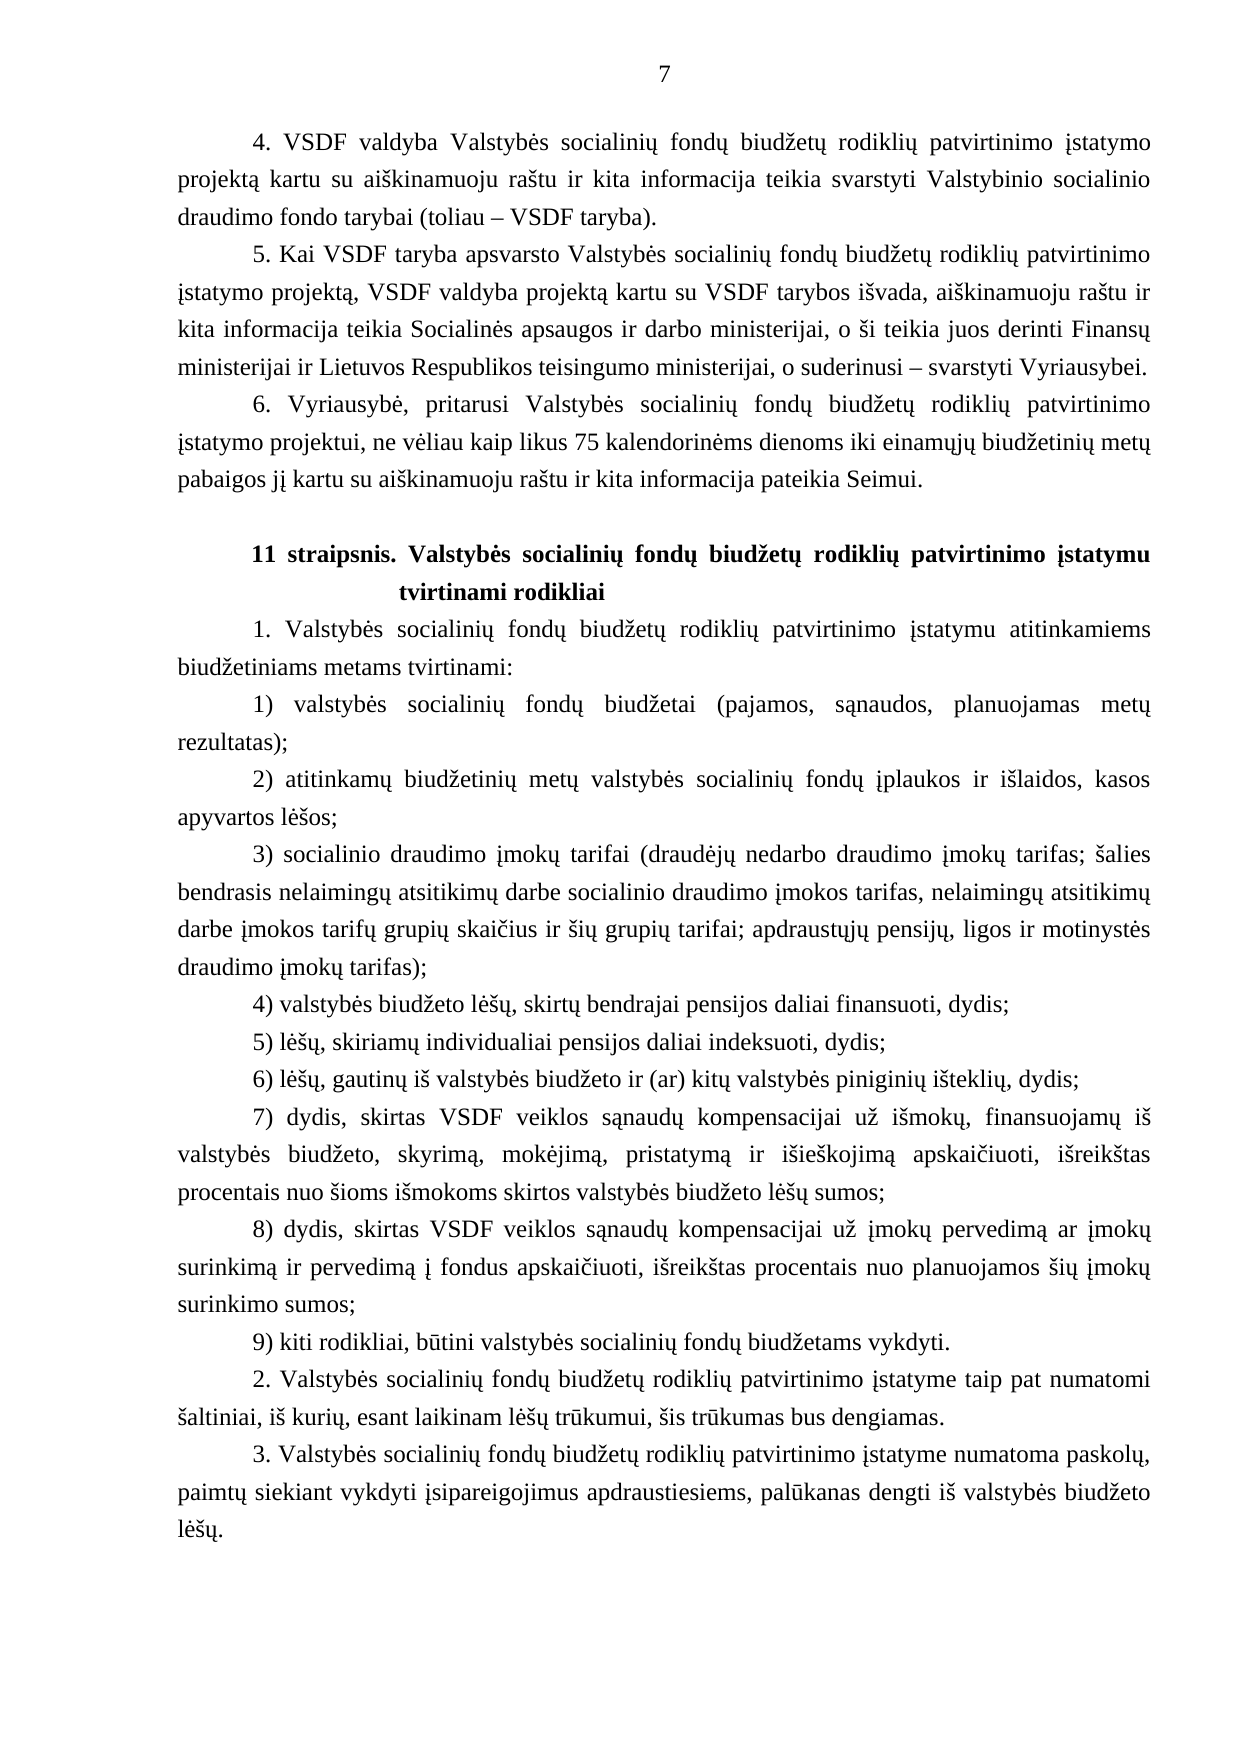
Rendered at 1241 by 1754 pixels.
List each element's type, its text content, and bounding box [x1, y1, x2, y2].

text 3) socialinio draudimo įmokų tarifai (draudėjų nedarbo draudimo įmokų tarifas; šalies bendrasis nelaimingų atsitikimų darbe socialinio draudimo įmokos tarifas, nelaimingų atsitikimų darbe įmokos tarifų grupių skaičius ir šių grupių tarifai; apdraustųjų pensijų, ligos ir motinystės draudimo įmokų tarifas); [177, 831, 1152, 981]
text 6. Vyriausybė, pritarusi Valstybės socialinių fondų biudžetų rodiklių patvirtinimo įstatymo projektui, ne vėliau kaip likus 75 kalendorinėms dienoms iki einamųjų biudžetinių metų pabaigos jį kartu su aiškinamuoju raštu ir kita informacija pateikia Seimui. [177, 381, 1152, 493]
text 5) lėšų, skiriamų individualiai pensijos daliai indeksuoti, dydis; [177, 1018, 1152, 1056]
text 1. Valstybės socialinių fondų biudžetų rodiklių patvirtinimo įstatymu atitinkamiems biudžetiniams metams tvirtinami: [177, 606, 1152, 681]
text 2. Valstybės socialinių fondų biudžetų rodiklių patvirtinimo įstatyme taip pat numatomi šaltiniai, iš kurių, esant laikinam lėšų trūkumui, šis trūkumas bus dengiamas. [177, 1356, 1152, 1431]
text 9) kiti rodikliai, būtini valstybės socialinių fondų biudžetams vykdyti. [177, 1318, 1152, 1356]
text 5. Kai VSDF taryba apsvarsto Valstybės socialinių fondų biudžetų rodiklių patvirtinimo įstatymo projektą, VSDF valdyba projektą kartu su VSDF tarybos išvada, aiškinamuoju raštu ir kita informacija teikia Socialinės apsaugos ir darbo ministerijai, o ši teikia juos derinti Finansų ministerijai ir Lietuvos Respublikos teisingumo ministerijai, o suderinusi – svarstyti Vyriausybei. [177, 231, 1152, 381]
text 3. Valstybės socialinių fondų biudžetų rodiklių patvirtinimo įstatyme numatoma paskolų, paimtų siekiant vykdyti įsipareigojimus apdraustiesiems, palūkanas dengti iš valstybės biudžeto lėšų. [177, 1431, 1152, 1543]
text 2) atitinkamų biudžetinių metų valstybės socialinių fondų įplaukos ir išlaidos, kasos apyvartos lėšos; [177, 756, 1152, 831]
text 11 straipsnis. Valstybės socialinių fondų biudžetų rodiklių patvirtinimo įstatymu tvirtinami rodikliai [251, 531, 1152, 606]
text 7) dydis, skirtas VSDF veiklos sąnaudų kompensacijai už išmokų, finansuojamų iš valstybės biudžeto, skyrimą, mokėjimą, pristatymą ir išieškojimą apskaičiuoti, išreikštas procentais nuo šioms išmokoms skirtos valstybės biudžeto lėšų sumos; [177, 1093, 1152, 1206]
text 4. VSDF valdyba Valstybės socialinių fondų biudžetų rodiklių patvirtinimo įstatymo projektą kartu su aiškinamuoju raštu ir kita informacija teikia svarstyti Valstybinio socialinio draudimo fondo tarybai (toliau – VSDF taryba). [177, 118, 1152, 231]
text 4) valstybės biudžeto lėšų, skirtų bendrajai pensijos daliai finansuoti, dydis; [177, 981, 1152, 1018]
text 1) valstybės socialinių fondų biudžetai (pajamos, sąnaudos, planuojamas metų rezultatas); [177, 681, 1152, 756]
text 8) dydis, skirtas VSDF veiklos sąnaudų kompensacijai už įmokų pervedimą ar įmokų surinkimą ir pervedimą į fondus apskaičiuoti, išreikštas procentais nuo planuojamos šių įmokų surinkimo sumos; [177, 1206, 1152, 1318]
text 6) lėšų, gautinų iš valstybės biudžeto ir (ar) kitų valstybės piniginių išteklių, dydis; [177, 1056, 1152, 1093]
